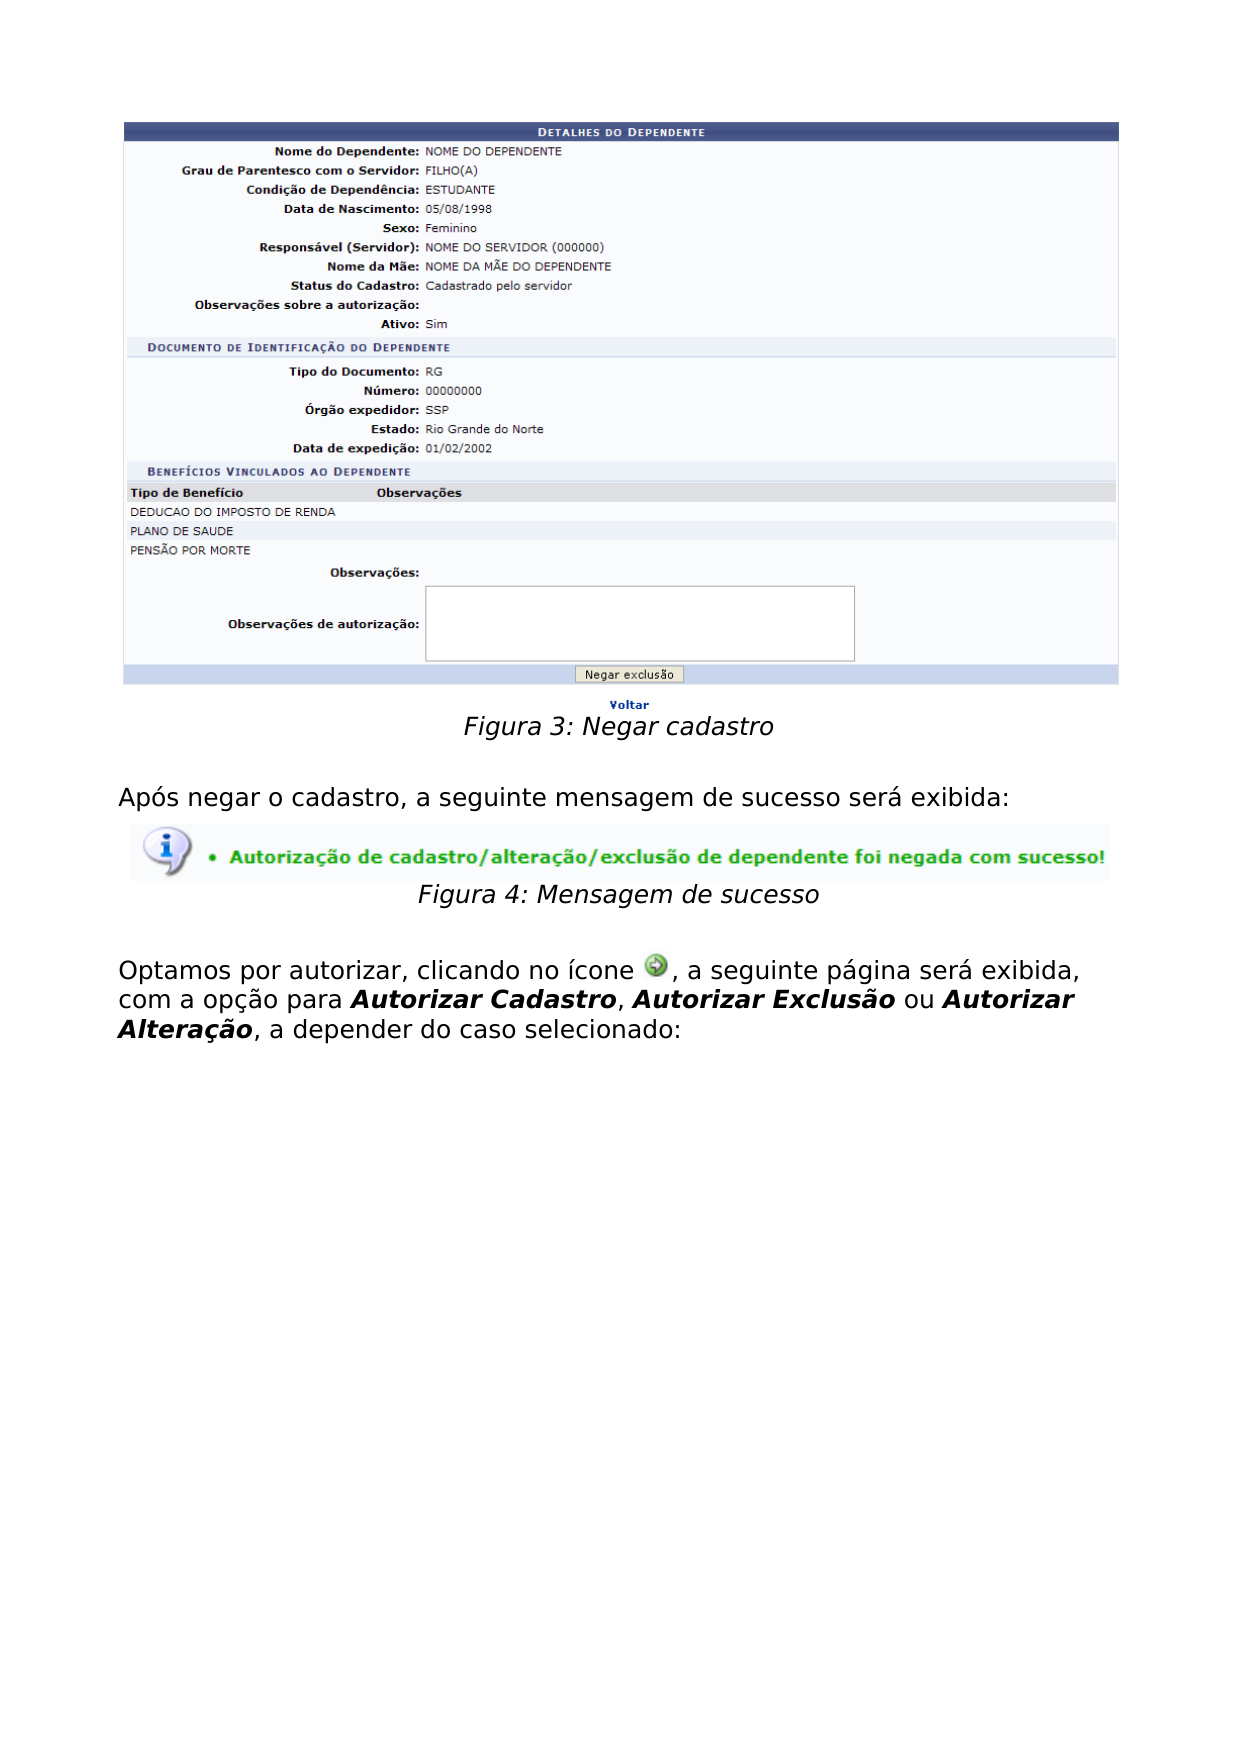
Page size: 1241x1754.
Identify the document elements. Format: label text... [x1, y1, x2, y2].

picture [118, 118, 1123, 712]
text Optamos por autorizar, clicando no ícone , a seguinte página será exibida, com a opção para Autorizar Cadastro, Autorizar Exclusão ou Autorizar Alteração, a depender do caso selecionado: [118, 952, 1122, 1044]
text Após negar o cadastro, a seguinte mensagem de sucesso será exibida: [118, 783, 1122, 812]
text Figura 4: Mensagem de sucesso [131, 881, 1109, 910]
text Figura 3: Negar cadastro [118, 712, 1122, 741]
picture [131, 824, 1110, 881]
picture [642, 951, 671, 980]
